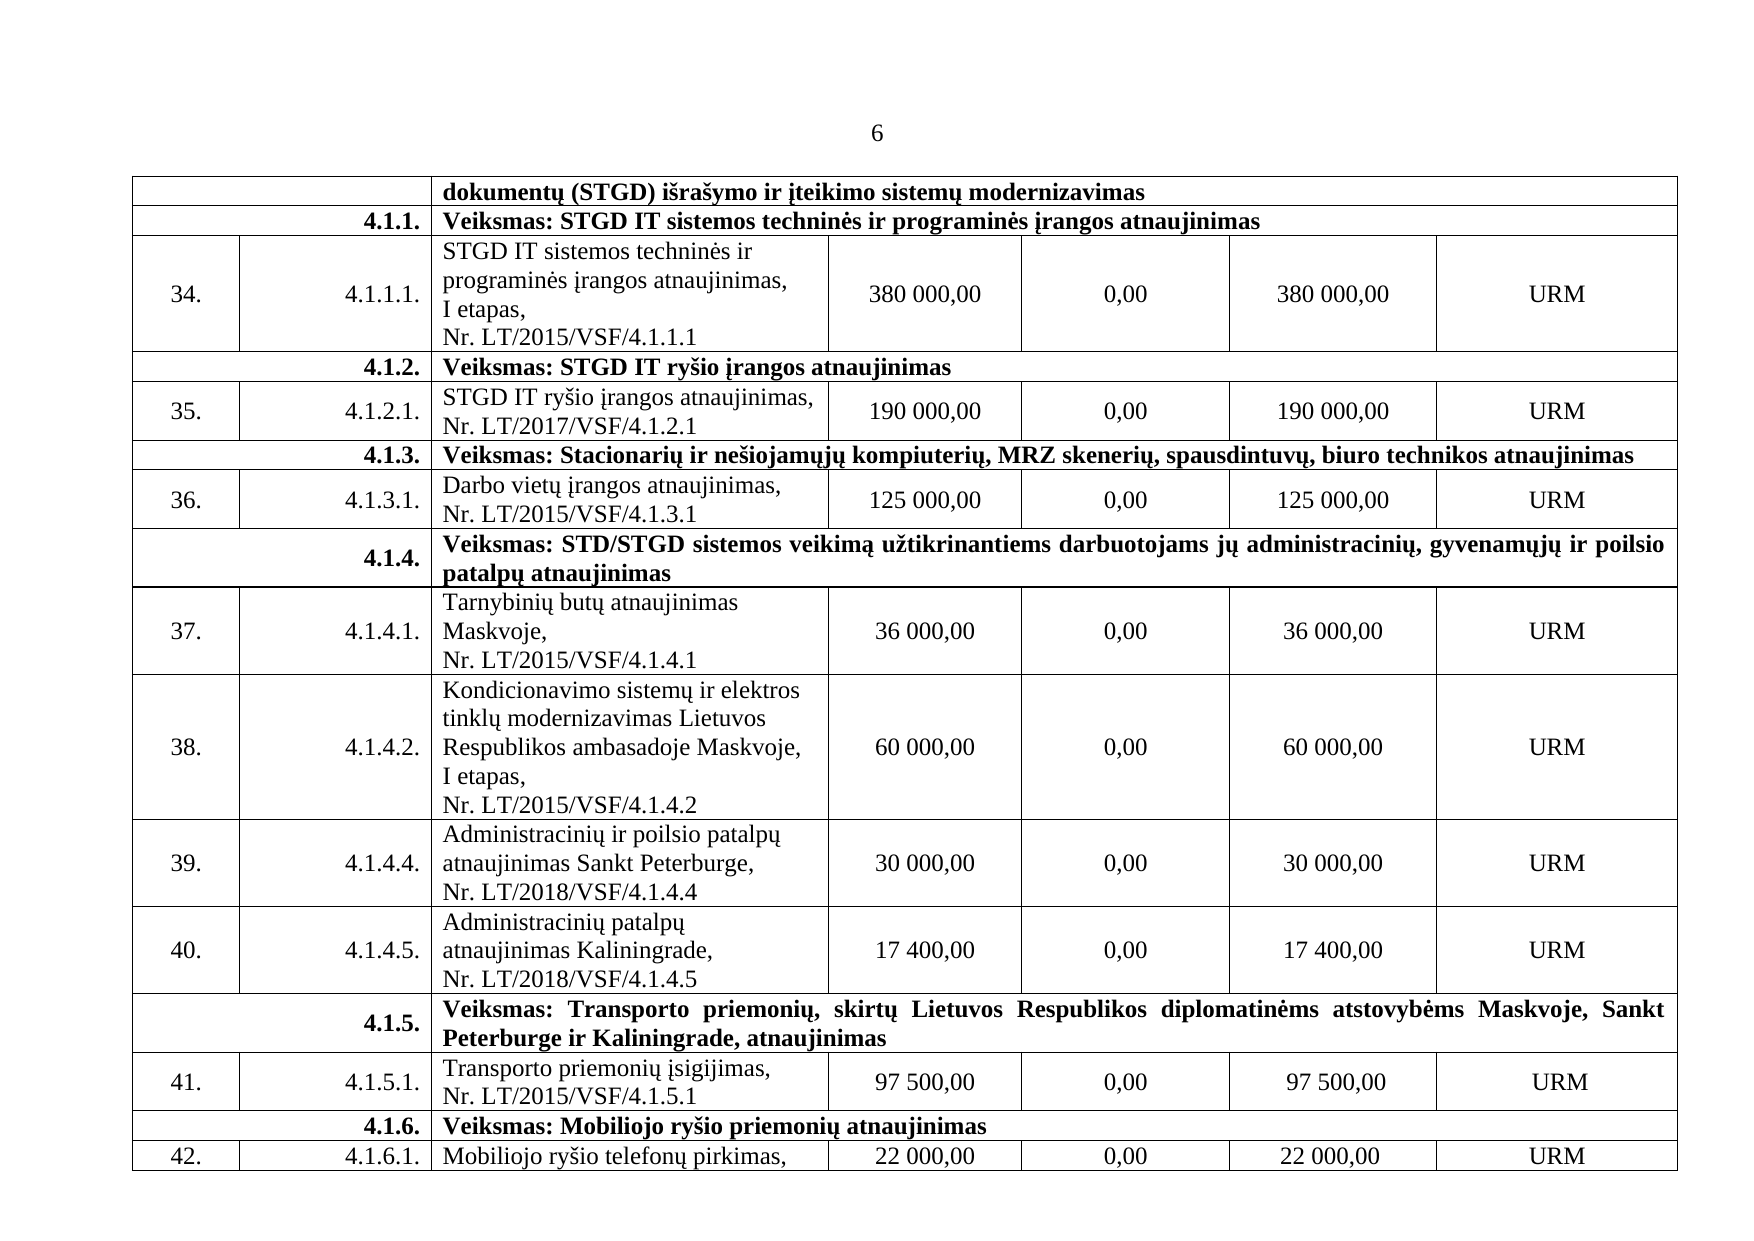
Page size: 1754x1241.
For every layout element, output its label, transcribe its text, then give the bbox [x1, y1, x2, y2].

table_cell 4.1.4.2. [240, 675, 431, 818]
table_cell 0,00 [1022, 1141, 1229, 1170]
table_cell URM [1437, 907, 1677, 993]
table_cell 4.1.3.1. [240, 470, 431, 528]
table_cell 36 000,00 [829, 588, 1021, 674]
table_cell STGD IT ryšio įrangos atnaujinimas, Nr. LT/2017/VSF/4.1.2.1 [432, 382, 828, 439]
table_cell 4.1.3. [133, 441, 431, 469]
table_cell Administracinių patalpų atnaujinimas Kaliningrade, Nr. LT/2018/VSF/4.1.4.5 [432, 907, 828, 993]
table_cell 380 000,00 [1230, 236, 1436, 351]
table_cell 0,00 [1022, 907, 1229, 993]
table_cell 17 400,00 [829, 907, 1021, 993]
table_cell 22 000,00 [1230, 1141, 1436, 1170]
table_cell Administracinių ir poilsio patalpų atnaujinimas Sankt Peterburge, Nr. LT/2018/VSF/4.1.4.4 [432, 820, 828, 906]
table_cell 39. [133, 820, 239, 906]
table_cell 60 000,00 [1230, 675, 1436, 818]
table_cell Veiksmas: Mobiliojo ryšio priemonių atnaujinimas [432, 1111, 1677, 1140]
table_cell 4.1.2. [133, 352, 431, 381]
table_cell Mobiliojo ryšio telefonų pirkimas, [432, 1141, 828, 1170]
table_cell URM [1437, 470, 1677, 528]
table_cell 4.1.4.5. [240, 907, 431, 993]
table_cell 125 000,00 [829, 470, 1021, 528]
table_cell 35. [133, 382, 239, 439]
table_cell 97 500,00 [829, 1053, 1021, 1110]
table_cell 125 000,00 [1230, 470, 1436, 528]
table_cell 0,00 [1022, 236, 1229, 351]
table_cell URM [1437, 236, 1677, 351]
table_cell URM [1437, 382, 1677, 439]
table_cell 4.1.6.1. [240, 1141, 431, 1170]
table_cell Veiksmas: STGD IT ryšio įrangos atnaujinimas [432, 352, 1677, 381]
table_cell 4.1.4.4. [240, 820, 431, 906]
table_cell 4.1.5.1. [240, 1053, 431, 1110]
table_cell URM [1437, 588, 1677, 674]
table_cell Transporto priemonių įsigijimas, Nr. LT/2015/VSF/4.1.5.1 [432, 1053, 828, 1110]
table_cell 0,00 [1022, 588, 1229, 674]
table_cell 38. [133, 675, 239, 818]
table_cell 17 400,00 [1230, 907, 1436, 993]
table_cell 37. [133, 588, 239, 674]
table_cell 41. [133, 1053, 239, 1110]
table_cell 4.1.2.1. [240, 382, 431, 439]
table_cell 60 000,00 [829, 675, 1021, 818]
table_cell 190 000,00 [829, 382, 1021, 439]
table_cell STGD IT sistemos techninės ir programinės įrangos atnaujinimas, I etapas, Nr. LT/2015/VSF/4.1.1.1 [432, 236, 828, 351]
table_cell 36 000,00 [1230, 588, 1436, 674]
table_cell Veiksmas: Stacionarių ir nešiojamųjų kompiuterių, MRZ skenerių, spausdintuvų, biuro technikos atnaujinimas [432, 441, 1677, 469]
table_cell URM [1437, 675, 1677, 818]
table_cell dokumentų (STGD) išrašymo ir įteikimo sistemų modernizavimas [432, 177, 1677, 205]
table_cell 97 500,00 [1230, 1053, 1436, 1110]
table_cell 30 000,00 [1230, 820, 1436, 906]
table_cell URM [1437, 1141, 1677, 1170]
table_cell 380 000,00 [829, 236, 1021, 351]
table_cell URM [1437, 1053, 1677, 1110]
table_cell 40. [133, 907, 239, 993]
table_cell 0,00 [1022, 675, 1229, 818]
table_cell 36. [133, 470, 239, 528]
table_cell 4.1.6. [133, 1111, 431, 1140]
table_cell 0,00 [1022, 1053, 1229, 1110]
table_cell 22 000,00 [829, 1141, 1021, 1170]
table_cell 4.1.4. [133, 529, 431, 586]
table_cell [133, 177, 431, 205]
table_cell Veiksmas: STD/STGD sistemos veikimą užtikrinantiems darbuotojams jų administracinių, gyvenamųjų ir poilsio patalpų atnaujinimas [432, 529, 1677, 586]
table_cell Veiksmas: STGD IT sistemos techninės ir programinės įrangos atnaujinimas [432, 206, 1677, 235]
table_cell Tarnybinių butų atnaujinimas Maskvoje, Nr. LT/2015/VSF/4.1.4.1 [432, 588, 828, 674]
table_cell 4.1.1. [133, 206, 431, 235]
table_cell 34. [133, 236, 239, 351]
table_cell 4.1.4.1. [240, 588, 431, 674]
table_cell 4.1.1.1. [240, 236, 431, 351]
table_cell Darbo vietų įrangos atnaujinimas, Nr. LT/2015/VSF/4.1.3.1 [432, 470, 828, 528]
table_cell 30 000,00 [829, 820, 1021, 906]
table_cell 0,00 [1022, 470, 1229, 528]
table_cell 4.1.5. [133, 994, 431, 1052]
table_cell 0,00 [1022, 382, 1229, 439]
table_cell 190 000,00 [1230, 382, 1436, 439]
table_cell Kondicionavimo sistemų ir elektros tinklų modernizavimas Lietuvos Respublikos ambasadoje Maskvoje, I etapas, Nr. LT/2015/VSF/4.1.4.2 [432, 675, 828, 818]
table_cell 0,00 [1022, 820, 1229, 906]
table_cell URM [1437, 820, 1677, 906]
table_cell Veiksmas: Transporto priemonių, skirtų Lietuvos Respublikos diplomatinėms atstovybėms Maskvoje, Sankt Peterburge ir Kaliningrade, atnaujinimas [432, 994, 1677, 1052]
table_cell 42. [133, 1141, 239, 1170]
